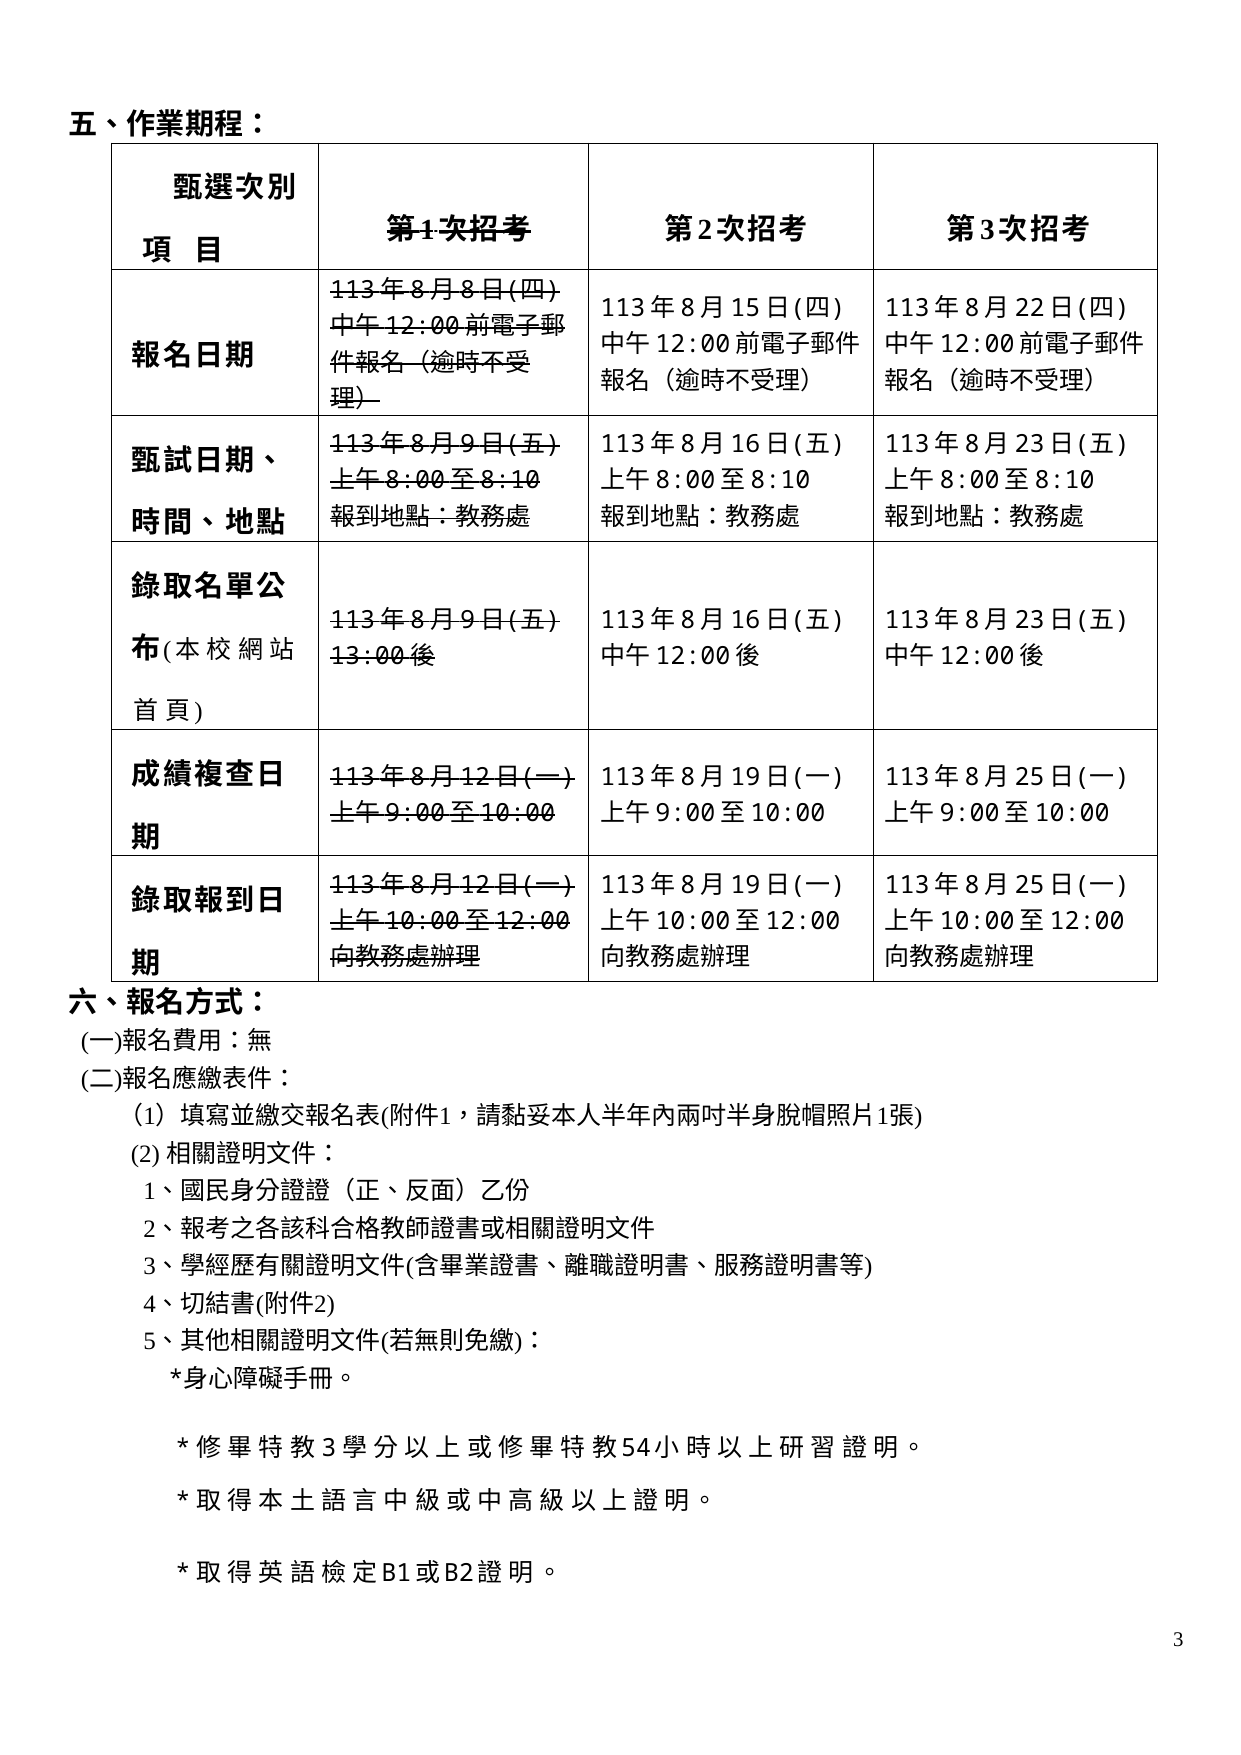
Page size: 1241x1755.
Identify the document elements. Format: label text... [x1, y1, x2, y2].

text 五、作業期程： [68, 101, 1172, 142]
table_cell 113年8月23日(五) 中午12:00後 [874, 542, 1157, 729]
table_cell 113年8月23日(五) 上午8:00至8:10 報到地點：教務處 [874, 416, 1157, 541]
table_cell 113年8月12日(一) 上午9:00至10:00 [319, 730, 588, 855]
table_header 第3次招考 [874, 144, 1157, 268]
table_header 甄選次別 項 目 [112, 144, 318, 268]
table_header 第2次招考 [589, 144, 873, 268]
table_cell 113年8月9日(五) 13:00後 [319, 542, 588, 729]
text (2) 相關證明文件： [68, 1132, 1172, 1170]
table_cell 113年8月16日(五) 中午12:00後 [589, 542, 873, 729]
text 2、報考之各該科合格教師證書或相關證明文件 [93, 1207, 1172, 1245]
table_cell 113年8月22日(四) 中午12:00前電子郵件報名（逾時不受理） [874, 270, 1157, 414]
text *取得英語檢定B1或B2證明。 [168, 1520, 1172, 1582]
table_cell 113年8月15日(四)中午12:00前電子郵件報名（逾時不受理） [589, 270, 873, 414]
table_cell 113年8月25日(一) 上午9:00至10:00 [874, 730, 1157, 855]
table_cell 113年8月16日(五) 上午8:00至8:10 報到地點：教務處 [589, 416, 873, 541]
table_cell 甄試日期、時間、地點 [112, 416, 318, 541]
table_header 第1次招考 [319, 144, 588, 268]
table_cell 113年8月12日(一) 上午10:00至12:00向教務處辦理 [319, 856, 588, 981]
text *修畢特教3學分以上或修畢特教54小時以上研習證明。 [168, 1395, 1172, 1457]
table_cell 113年8月19日(一) 上午9:00至10:00 [589, 730, 873, 855]
text 5、其他相關證明文件(若無則免繳)： [93, 1320, 1172, 1357]
text （1）填寫並繳交報名表(附件1，請黏妥本人半年內兩吋半身脫帽照片1張) [93, 1095, 1172, 1132]
text *取得本土語言中級或中高級以上證明。 [168, 1457, 1172, 1520]
table_cell 113年8月25日(一) 上午10:00至12:00向教務處辦理 [874, 856, 1157, 981]
text 1、國民身分證證（正、反面）乙份 [68, 1170, 1172, 1207]
table_cell 錄取報到日期 [112, 856, 318, 981]
text 3、學經歷有關證明文件(含畢業證書、離職證明書、服務證明書等) [93, 1245, 1172, 1282]
text 4、切結書(附件2) [93, 1282, 1172, 1320]
table_cell 113年8月8日(四)中午12:00前電子郵件報名（逾時不受理） [319, 270, 588, 414]
table_cell 成績複查日期 [112, 730, 318, 855]
table_cell 113年8月9日(五) 上午8:00至8:10 報到地點：教務處 [319, 416, 588, 541]
table_cell 113年8月19日(一) 上午10:00至12:00向教務處辦理 [589, 856, 873, 981]
text (二)報名應繳表件： [68, 1057, 1172, 1095]
text 六、報名方式： [68, 982, 1172, 1020]
table_cell 錄取名單公布(本校網站首頁) [112, 542, 318, 729]
text (一)報名費用：無 [68, 1020, 1172, 1057]
text *身心障礙手冊。 [93, 1357, 1172, 1395]
table_cell 報名日期 [112, 270, 318, 414]
